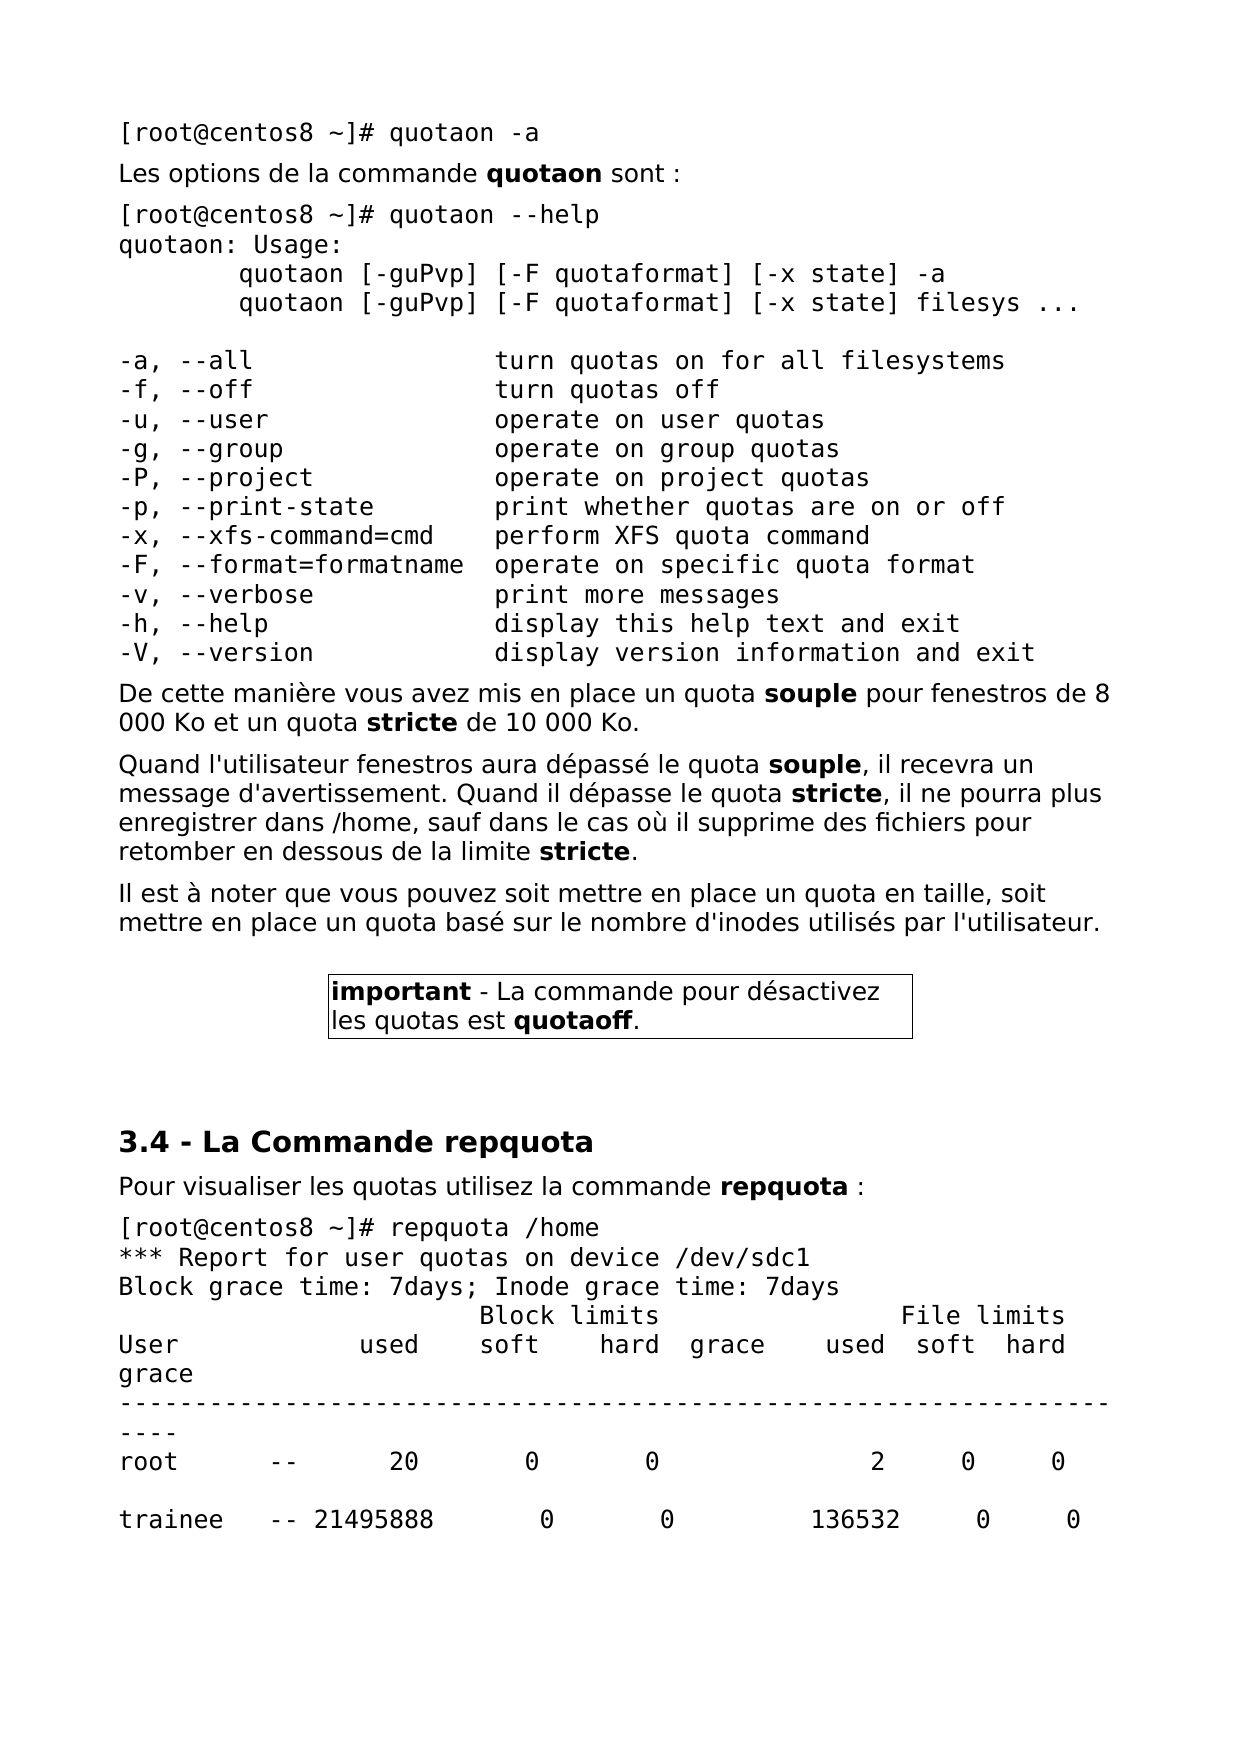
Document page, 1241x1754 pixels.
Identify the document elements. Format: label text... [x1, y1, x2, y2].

text [root@centos8 ~]# repquota /home *** Report for user quotas on device /dev/sdc1 Block grace time: 7days; Inode grace time: 7days Block limits File limits User used soft hard grace used soft hard grace ---------------------------------------------------------------------- root -- 20 0 0 2 0 0 trainee -- 21495888 0 0 136532 0 0 [118, 1213, 1122, 1593]
table_header important - La commande pour désactivez les quotas est quotaoff. [329, 975, 912, 1038]
text [root@centos8 ~]# quotaon --help quotaon: Usage: quotaon [-guPvp] [-F quotaformat] [-x state] -a quotaon [-guPvp] [-F quotaformat] [-x state] filesys ... -a, --all turn quotas on for all filesystems -f, --off turn quotas off -u, --user operate on user quotas -g, --group operate on group quotas -P, --project operate on project quotas -p, --print-state print whether quotas are on or off -x, --xfs-command=cmd perform XFS quota command -F, --format=formatname operate on specific quota format -v, --verbose print more messages -h, --help display this help text and exit -V, --version display version information and exit [118, 201, 1122, 667]
text De cette manière vous avez mis en place un quota souple pour fenestros de 8 000 Ko et un quota stricte de 10 000 Ko. [118, 679, 1122, 737]
text Quand l'utilisateur fenestros aura dépassé le quota souple, il recevra un message d'avertissement. Quand il dépasse le quota stricte, il ne pourra plus enregistrer dans /home, sauf dans le cas où il supprime des fichiers pour retomber en dessous de la limite stricte. [118, 750, 1122, 867]
subtitle 3.4 - La Commande repquota [118, 1125, 1122, 1159]
text [root@centos8 ~]# quotaon -a [118, 118, 1122, 147]
text Les options de la commande quotaon sont : [118, 159, 1122, 188]
text Il est à noter que vous pouvez soit mettre en place un quota en taille, soit mettre en place un quota basé sur le nombre d'inodes utilisés par l'utilisateur. [118, 879, 1122, 937]
text Pour visualiser les quotas utilisez la commande repquota : [118, 1172, 1122, 1201]
